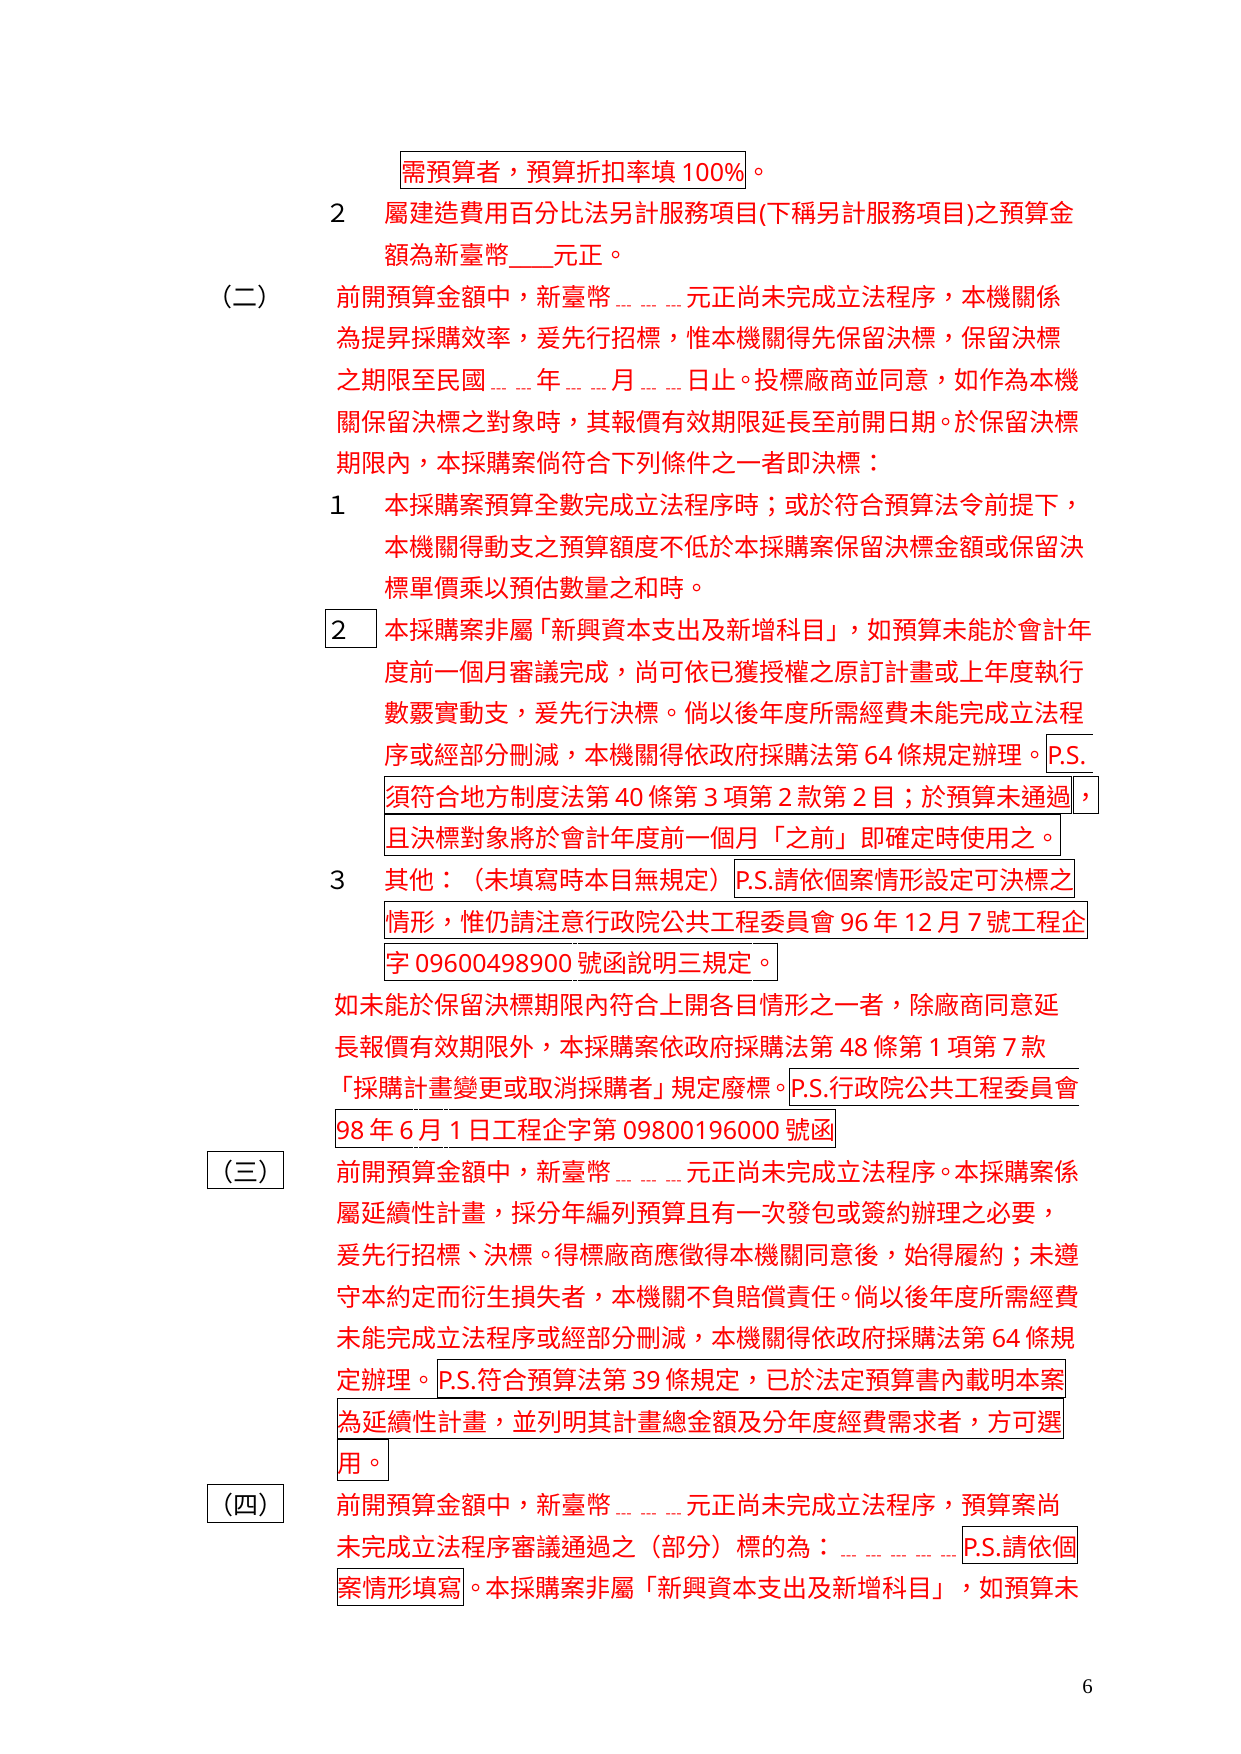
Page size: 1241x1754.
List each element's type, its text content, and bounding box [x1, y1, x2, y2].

subtitle 屬建造費用百分比法另計服務項目(下稱另計服務項目)之預算金額為新臺幣____元正。 [325, 189, 1092, 273]
subtitle 其他：（未填寫時本目無規定）P.S.請依個案情形設定可決標之情形，惟仍請注意行政院公共工程委員會96年12月7號工程企字09600498900號函說明三規定。 [325, 856, 1092, 981]
subtitle －以預計給付予工程廠商之「建造費用」按各級距所載「服務費用百分比」分別計算之加總金額，再乘以「預算折扣率」計算之。上開「建造費用」為新臺幣_____元P.S.建造費用之定義請詳參「機關委託技術服務廠商評選及計費辦法」第29條第2項規定。於工程採購招標前，尚未訂定底價金額或由評審委員會提出建議金額，預計給付予工程廠商之「建造費用」一般以工程預算金額扣除上開辦法第29條第2項規定所載不包括之費用估算，「預算折扣率」為〔﹍﹍﹍%〕P.S.機關如自行訂定「機關自訂技術服務建造費用百分比表」且各級距服務費用百分比已充分反映所需預算者，預算折扣率填100%。 [400, 148, 1092, 189]
subtitle 本採購案預算全數完成立法程序時；或於符合預算法令前提下，本機關得動支之預算額度不低於本採購案保留決標金額或保留決標單價乘以預估數量之和時。 [325, 481, 1092, 606]
subtitle 前開預算金額中，新臺幣﹍﹍﹍元正尚未完成立法程序，本機關係為提昇採購效率，爰先行招標，惟本機關得先保留決標，保留決標之期限至民國﹍﹍年﹍﹍月﹍﹍日止。投標廠商並同意，如作為本機關保留決標之對象時，其報價有效期限延長至前開日期。於保留決標期限內，本採購案倘符合下列條件之一者即決標： [207, 273, 1079, 481]
subtitle －以預計給付予工程廠商之「建造費用」按各級距所載「服務費用百分比」分別計算之加總金額，再乘以「預算折扣率」計算之。上開「建造費用」為新臺幣_____元P.S.建造費用之定義請詳參「機關委託技術服務廠商評選及計費辦法」第29條第2項規定。於工程採購招標前，尚未訂定底價金額或由評審委員會提出建議金額，預計給付予工程廠商之「建造費用」一般以工程預算金額扣除上開辦法第29條第2項規定所載不包括之費用估算，「預算折扣率」為〔﹍﹍﹍%〕P.S.機關如自行訂定「機關自訂技術服務建造費用百分比表」且各級距服務費用百分比已充分反映所需預算者，預算折扣率填100%。 [401, 152, 745, 188]
subtitle 本採購案非屬「新興資本支出及新增科目」，如預算未能於會計年度前一個月審議完成，尚可依已獲授權之原訂計畫或上年度執行數覈實動支，爰先行決標。倘以後年度所需經費未能完成立法程序或經部分刪減，本機關得依政府採購法第64條規定辦理。P.S. 須符合地方制度法第40條第3項第2款第2目；於預算未通過，且決標對象將於會計年度前一個月「之前」即確定時使用之。 [325, 606, 1092, 856]
subtitle 如未能於保留決標期限內符合上開各目情形之一者，除廠商同意延長報價有效期限外，本採購案依政府採購法第48條第1項第7款「採購計畫變更或取消採購者」規定廢標。P.S.行政院公共工程委員會98年6月1日工程企字第09800196000號函 [334, 981, 1079, 1148]
subtitle 前開預算金額中，新臺幣﹍﹍﹍元正尚未完成立法程序。本採購案係屬延續性計畫，採分年編列預算且有一次發包或簽約辦理之必要，爰先行招標、決標。得標廠商應徵得本機關同意後，始得履約；未遵守本約定而衍生損失者，本機關不負賠償責任。倘以後年度所需經費未能完成立法程序或經部分刪減，本機關得依政府採購法第64條規定辦理。P.S.符合預算法第39條規定，已於法定預算書內載明本案為延續性計畫，並列明其計畫總金額及分年度經費需求者，方可選用。 [207, 1148, 1079, 1481]
subtitle 前開預算金額中，新臺幣﹍﹍﹍元正尚未完成立法程序，預算案尚未完成立法程序審議通過之（部分）標的為：﹍﹍﹍﹍﹍P.S.請依個案情形填寫。本採購案非屬「新興資本支出及新增科目」，如預算未 [207, 1481, 1079, 1606]
